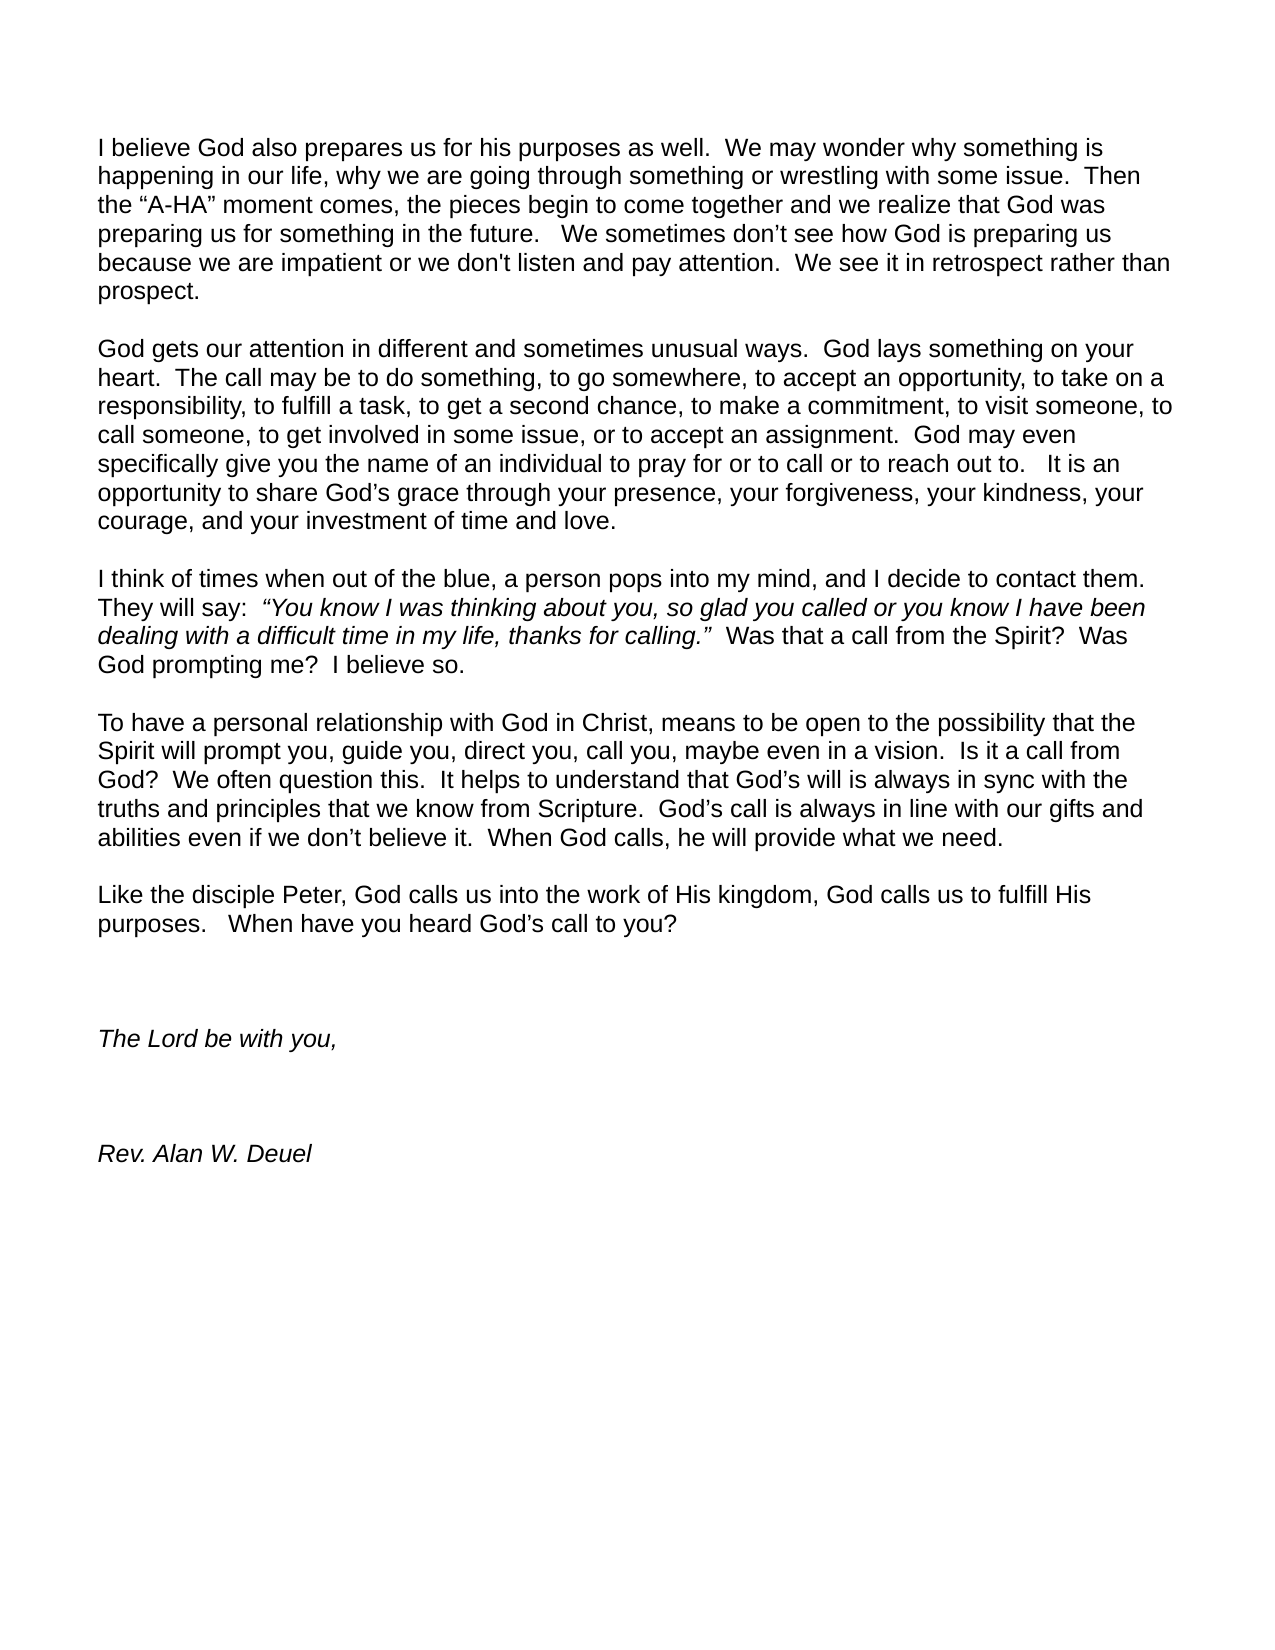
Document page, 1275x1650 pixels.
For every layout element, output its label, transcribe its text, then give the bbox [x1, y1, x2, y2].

text Rev. Alan W. Deuel [97, 1139, 1177, 1167]
text To have a personal relationship with God in Christ, means to be open to the possibility that the Spirit will prompt you, guide you, direct you, call you, maybe even in a vision. Is it a call from God? We often question this. It helps to understand that God’s will is always in sync with the truths and principles that we know from Scripture. God’s call is always in line with our gifts and abilities even if we don’t believe it. When God calls, he will provide what we need. [97, 707, 1177, 851]
text I think of times when out of the blue, a person pops into my mind, and I decide to contact them. They will say: “You know I was thinking about you, so glad you called or you know I have been dealing with a difficult time in my life, thanks for calling.” Was that a call from the Spirit? Was God prompting me? I believe so. [97, 564, 1177, 679]
text I believe God also prepares us for his purposes as well. We may wonder why something is happening in our life, why we are going through something or wrestling with some issue. Then the “A-HA” moment comes, the pieces begin to come together and we realize that God was preparing us for something in the future. We sometimes don’t see how God is preparing us because we are impatient or we don't listen and pay attention. We see it in retrospect rather than prospect. [97, 132, 1177, 305]
text God gets our attention in different and sometimes unusual ways. God lays something on your heart. The call may be to do something, to go somewhere, to accept an opportunity, to take on a responsibility, to fulfill a task, to get a second chance, to make a commitment, to visit someone, to call someone, to get involved in some issue, or to accept an assignment. God may even specifically give you the name of an individual to pray for or to call or to reach out to. It is an opportunity to share God’s grace through your presence, your forgiveness, your kindness, your courage, and your investment of time and love. [97, 334, 1177, 535]
text The Lord be with you, [97, 1024, 1177, 1052]
text Like the disciple Peter, God calls us into the work of His kingdom, God calls us to fulfill His purposes. When have you heard God’s call to you? [97, 880, 1177, 937]
